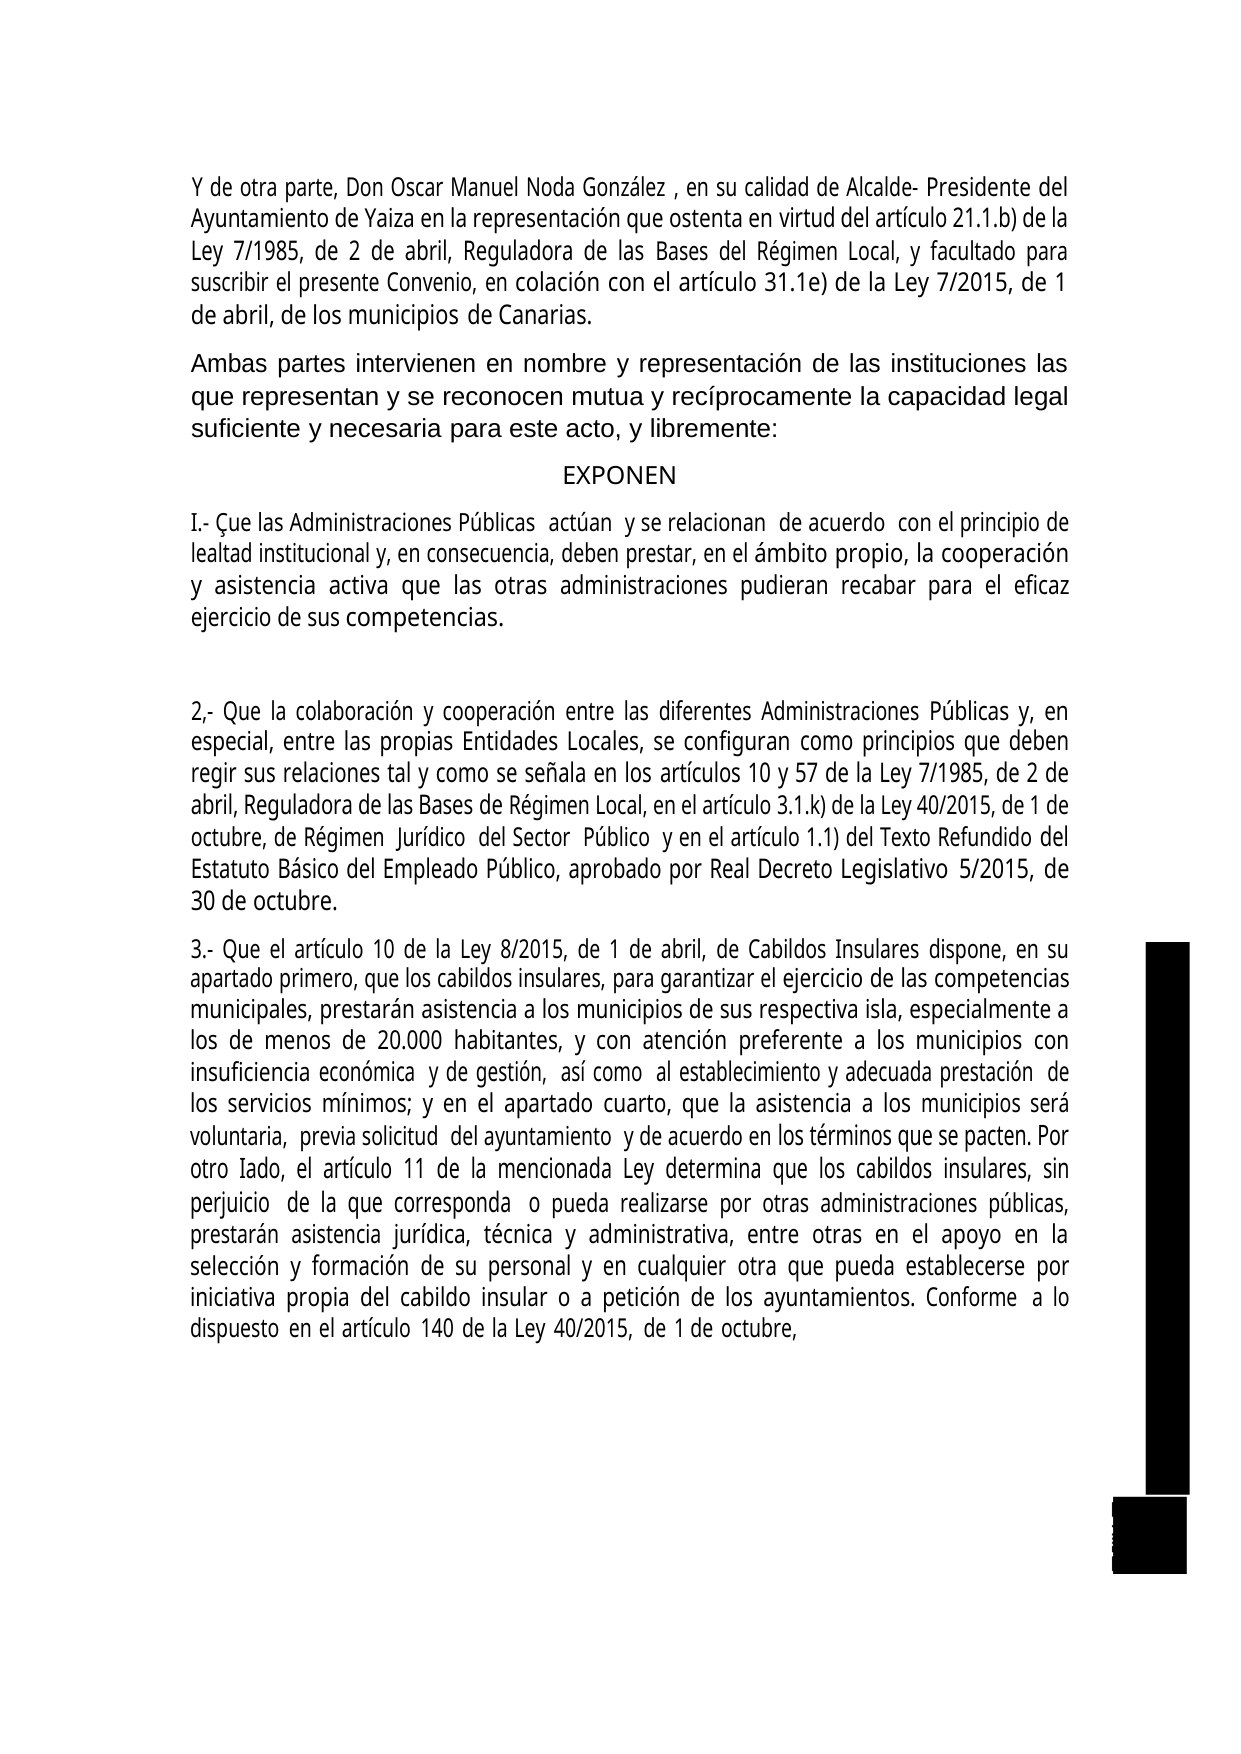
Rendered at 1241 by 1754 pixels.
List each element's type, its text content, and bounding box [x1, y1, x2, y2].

text I.- Çue las Administraciones Públicas actúan y se relacionan de acuerdo con el principio de lealtad institucional y, en consecuencia, deben prestar, en el ámbito propio, la cooperación y asistencia activa que las otras administraciones pudieran recabar para el eficaz ejercicio de sus competencias. [191, 506, 1069, 634]
picture [1111, 942, 1190, 1574]
text 2,- Que la colaboración y cooperación entre las diferentes Administraciones Públicas y, en especial, entre las propias Entidades Locales, se configuran como principios que deben regir sus relaciones tal y como se señala en los artículos 10 y 57 de la Ley 7/1985, de 2 de abril, Reguladora de las Bases de Régimen Local, en el artículo 3.1.k) de la Ley 40/2015, de 1 de octubre, de Régimen Jurídico del Sector Público y en el artículo 1.1) del Texto Refundido del Estatuto Básico del Empleado Público, aprobado por Real Decreto Legislativo 5/2015, de 30 de octubre. [191, 695, 1069, 919]
text Y de otra parte, Don Oscar Manuel Noda González , en su calidad de Alcalde- Presidente del Ayuntamiento de Yaiza en la representación que ostenta en virtud del artículo 21.1.b) de la Ley 7/1985, de 2 de abril, Reguladora de las Bases del Régimen Local, y facultado para suscribir el presente Convenio, en colación con el artículo 31.1e) de la Ley 7/2015, de 1 de abril, de los municipios de Canarias. [191, 172, 1068, 332]
text Ambas partes intervienen en nombre y representación de las instituciones las que representan y se reconocen mutua y recíprocamente la capacidad legal suficiente y necesaria para este acto, y libremente: [191, 348, 1069, 443]
text EXPONEN [148, 458, 1092, 492]
text 3.- Que el artículo 10 de la Ley 8/2015, de 1 de abril, de Cabildos Insulares dispone, en su apartado primero, que los cabildos insulares, para garantizar el ejercicio de las competencias municipales, prestarán asistencia a los municipios de sus respectiva isla, especialmente a los de menos de 20.000 habitantes, y con atención preferente a los municipios con insuficiencia económica y de gestión, así como al establecimiento y adecuada prestación de los servicios mínimos; y en el apartado cuarto, que la asistencia a los municipios será voluntaria, previa solicitud del ayuntamiento y de acuerdo en los términos que se pacten. Por otro Iado, el artículo 11 de la mencionada Ley determina que los cabildos insulares, sin perjuicio de la que corresponda o pueda realizarse por otras administraciones públicas, prestarán asistencia jurídica, técnica y administrativa, entre otras en el apoyo en la selección y formación de su personal y en cualquier otra que pueda establecerse por iniciativa propia del cabildo insular o a petición de los ayuntamientos. Conforme a lo dispuesto en el artículo 140 de la Ley 40/2015, de 1 de octubre, [190, 933, 1069, 1345]
